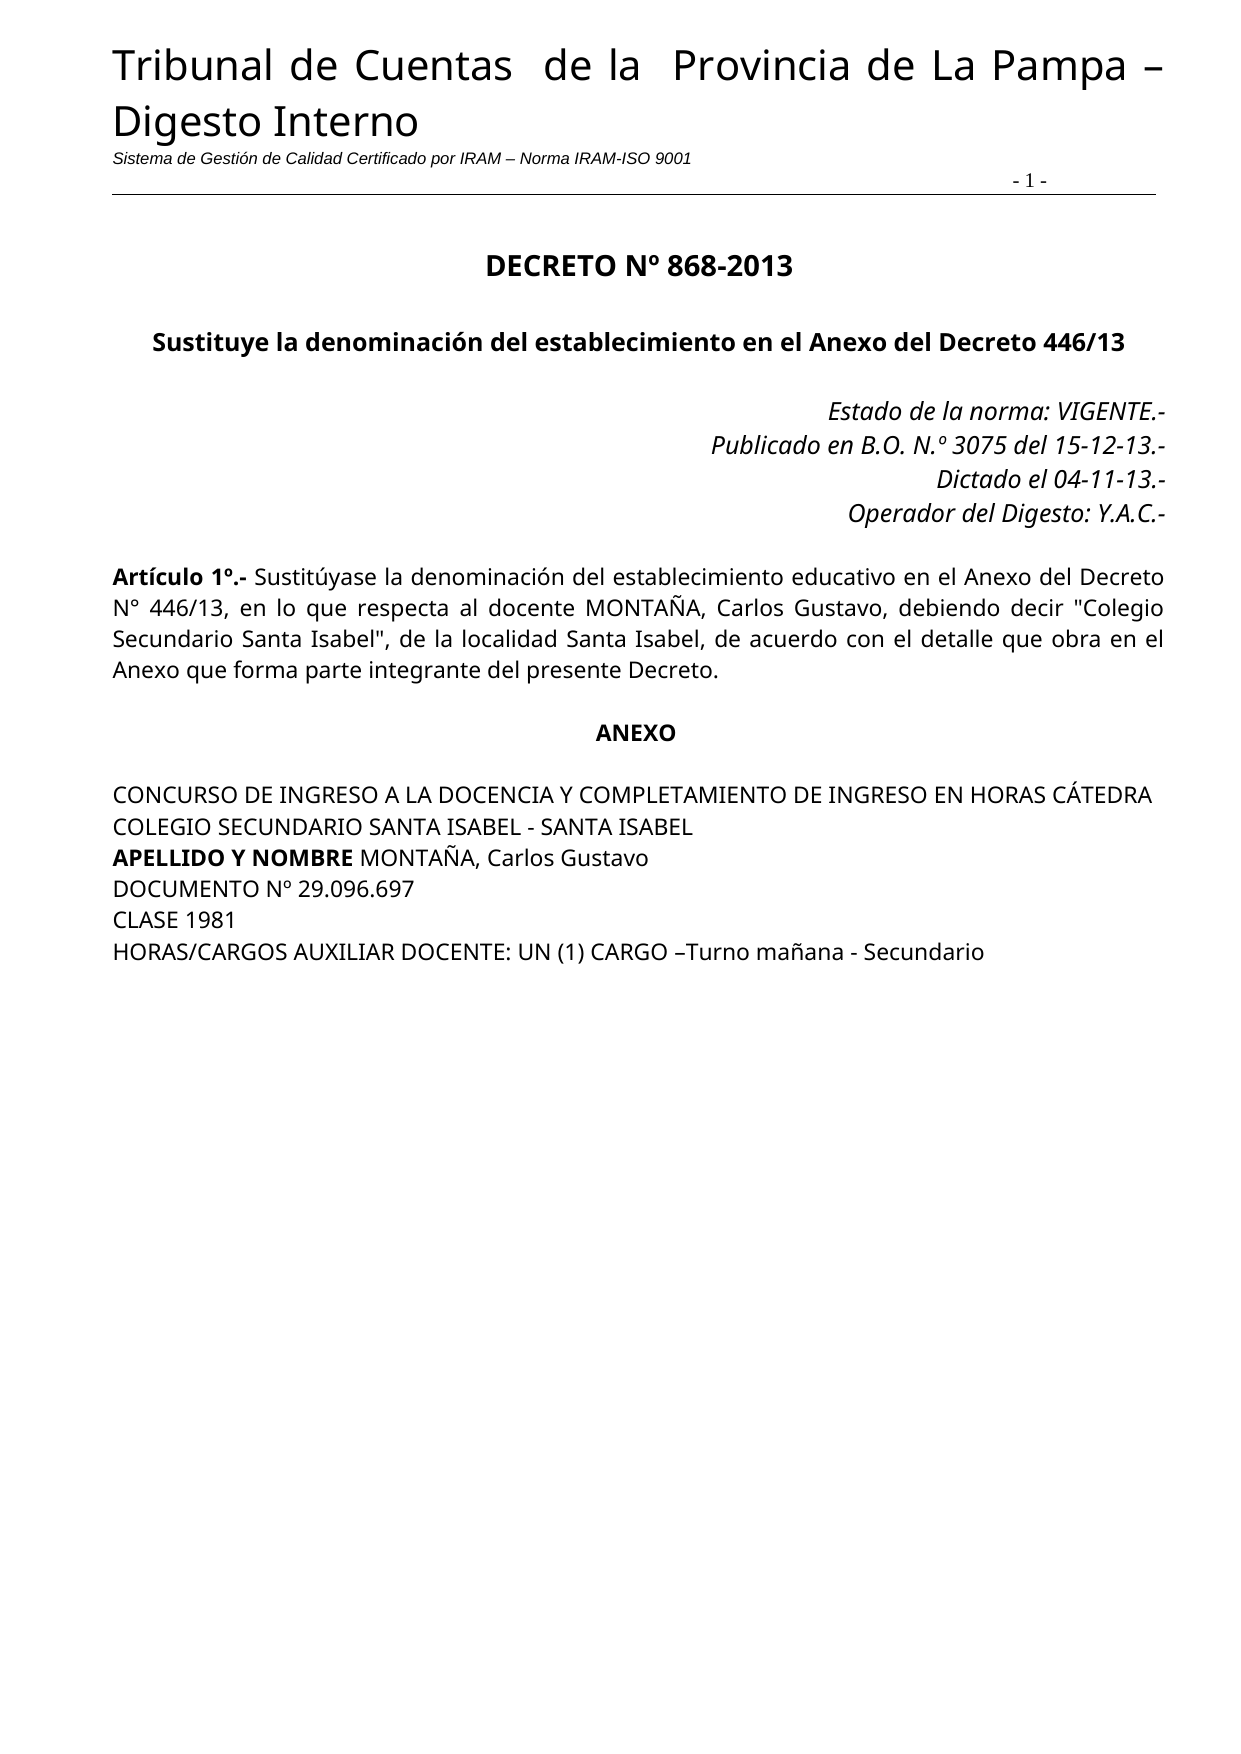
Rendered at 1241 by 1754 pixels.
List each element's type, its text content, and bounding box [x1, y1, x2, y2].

text Artículo 1º.- Sustitúyase la denominación del establecimiento educativo en el Anexo del Decreto N° 446/13, en lo que respecta al docente MONTAÑA, Carlos Gustavo, debiendo decir "Colegio Secundario Santa Isabel", de la localidad Santa Isabel, de acuerdo con el detalle que obra en el Anexo que forma parte integrante del presente Decreto. [112, 561, 1166, 686]
text Estado de la norma: VIGENTE.- [112, 393, 1166, 427]
text CLASE 1981 [112, 904, 1166, 936]
text CONCURSO DE INGRESO A LA DOCENCIA Y COMPLETAMIENTO DE INGRESO EN HORAS CÁTEDRA [112, 779, 1166, 811]
text APELLIDO Y NOMBRE MONTAÑA, Carlos Gustavo [112, 842, 1166, 873]
text Dictado el 04-11-13.- [112, 461, 1166, 495]
text Operador del Digesto: Y.A.C.- [112, 495, 1166, 529]
text Sustituye la denominación del establecimiento en el Anexo del Decreto 446/13 [112, 325, 1166, 359]
text Publicado en B.O. N.º 3075 del 15-12-13.- [112, 427, 1166, 461]
text HORAS/CARGOS AUXILIAR DOCENTE: UN (1) CARGO –Turno mañana - Secundario [112, 936, 1166, 967]
text ANEXO [112, 717, 1166, 748]
text DOCUMENTO Nº 29.096.697 [112, 873, 1166, 904]
text DECRETO Nº 868-2013 [112, 246, 1166, 285]
text COLEGIO SECUNDARIO SANTA ISABEL - SANTA ISABEL [112, 811, 1166, 842]
